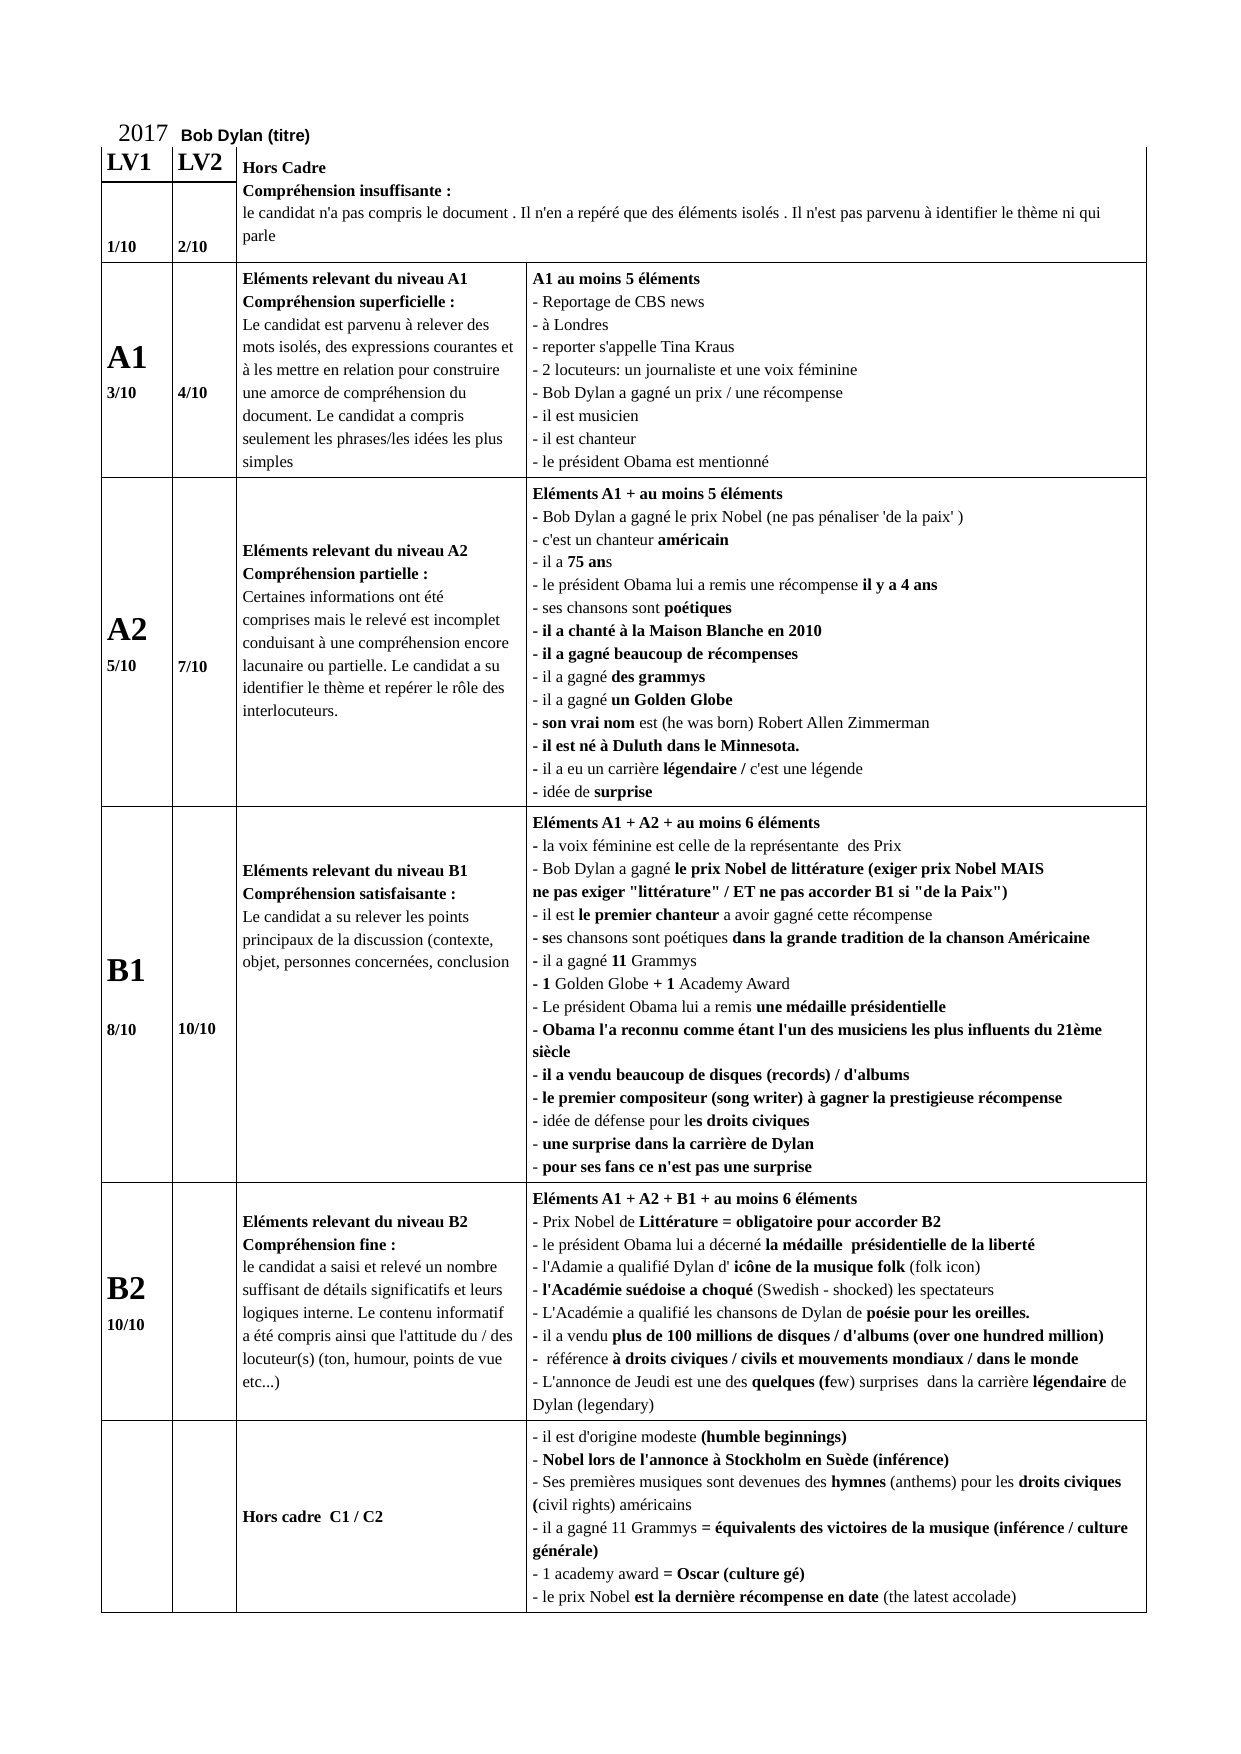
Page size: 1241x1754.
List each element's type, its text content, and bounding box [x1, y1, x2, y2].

table_cell 2/10 [173, 183, 236, 262]
table_cell A2 5/10 [102, 478, 172, 806]
table_header LV2 [173, 147, 236, 181]
table_cell 10/10 [173, 807, 236, 1182]
table_cell [102, 1421, 172, 1612]
table_cell Eléments relevant du niveau A1 Compréhension superficielle : Le candidat est parvenu à relever des mots isolés, des expressions courantes et à les mettre en relation pour construire une amorce de compréhension du document. Le candidat a compris seulement les phrases/les idées les plus simples [237, 263, 526, 477]
table_cell B1 8/10 [102, 807, 172, 1182]
table_cell Hors cadre C1 / C2 [237, 1421, 526, 1612]
table_cell Eléments A1 + A2 + B1 + au moins 6 éléments - Prix Nobel de Littérature = obligatoire pour accorder B2 - le président Obama lui a décerné la médaille présidentielle de la liberté - l'Adamie a qualifié Dylan d' icône de la musique folk (folk icon) - l'Académie suédoise a choqué (Swedish - shocked) les spectateurs - L'Académie a qualifié les chansons de Dylan de poésie pour les oreilles. - il a vendu plus de 100 millions de disques / d'albums (over one hundred million) - référence à droits civiques / civils et mouvements mondiaux / dans le monde - L'annonce de Jeudi est une des quelques (few) surprises dans la carrière légendaire de Dylan (legendary) [527, 1183, 1146, 1419]
table_cell - il est d'origine modeste (humble beginnings) - Nobel lors de l'annonce à Stockholm en Suède (inférence) - Ses premières musiques sont devenues des hymnes (anthems) pour les droits civiques (civil rights) américains - il a gagné 11 Grammys = équivalents des victoires de la musique (inférence / culture générale) - 1 academy award = Oscar (culture gé) - le prix Nobel est la dernière récompense en date (the latest accolade) [527, 1421, 1146, 1612]
table_header Hors Cadre Compréhension insuffisante : le candidat n'a pas compris le document . Il n'en a repéré que des éléments isolés . Il n'est pas parvenu à identifier le thème ni qui parle [237, 147, 1146, 262]
table_header LV1 [102, 147, 172, 181]
table_cell 1/10 [102, 183, 172, 262]
table_cell A1 3/10 [102, 263, 172, 477]
text 2017 Bob Dylan (titre) [118, 118, 1122, 147]
table_cell Eléments A1 + A2 + au moins 6 éléments - la voix féminine est celle de la représentante des Prix - Bob Dylan a gagné le prix Nobel de littérature (exiger prix Nobel MAIS ne pas exiger "littérature" / ET ne pas accorder B1 si "de la Paix") - il est le premier chanteur a avoir gagné cette récompense - ses chansons sont poétiques dans la grande tradition de la chanson Américaine - il a gagné 11 Grammys - 1 Golden Globe + 1 Academy Award - Le président Obama lui a remis une médaille présidentielle - Obama l'a reconnu comme étant l'un des musiciens les plus influents du 21ème siècle - il a vendu beaucoup de disques (records) / d'albums - le premier compositeur (song writer) à gagner la prestigieuse récompense - idée de défense pour les droits civiques - une surprise dans la carrière de Dylan - pour ses fans ce n'est pas une surprise [527, 807, 1146, 1182]
table_cell A1 au moins 5 éléments - Reportage de CBS news - à Londres - reporter s'appelle Tina Kraus - 2 locuteurs: un journaliste et une voix féminine - Bob Dylan a gagné un prix / une récompense - il est musicien - il est chanteur - le président Obama est mentionné [527, 263, 1146, 477]
table_cell Eléments A1 + au moins 5 éléments - Bob Dylan a gagné le prix Nobel (ne pas pénaliser 'de la paix' ) - c'est un chanteur américain - il a 75 ans - le président Obama lui a remis une récompense il y a 4 ans - ses chansons sont poétiques - il a chanté à la Maison Blanche en 2010 - il a gagné beaucoup de récompenses - il a gagné des grammys - il a gagné un Golden Globe - son vrai nom est (he was born) Robert Allen Zimmerman - il est né à Duluth dans le Minnesota. - il a eu un carrière légendaire / c'est une légende - idée de surprise [527, 478, 1146, 806]
table_cell Eléments relevant du niveau A2 Compréhension partielle : Certaines informations ont été comprises mais le relevé est incomplet conduisant à une compréhension encore lacunaire ou partielle. Le candidat a su identifier le thème et repérer le rôle des interlocuteurs. [237, 478, 526, 806]
table_cell B2 10/10 [102, 1183, 172, 1419]
table_cell [173, 1183, 236, 1419]
table_cell 4/10 [173, 263, 236, 477]
table_cell Eléments relevant du niveau B1 Compréhension satisfaisante : Le candidat a su relever les points principaux de la discussion (contexte, objet, personnes concernées, conclusion [237, 807, 526, 1182]
table_cell 7/10 [173, 478, 236, 806]
table_cell [173, 1421, 236, 1612]
table_cell Eléments relevant du niveau B2 Compréhension fine : le candidat a saisi et relevé un nombre suffisant de détails significatifs et leurs logiques interne. Le contenu informatif a été compris ainsi que l'attitude du / des locuteur(s) (ton, humour, points de vue etc...) [237, 1183, 526, 1419]
